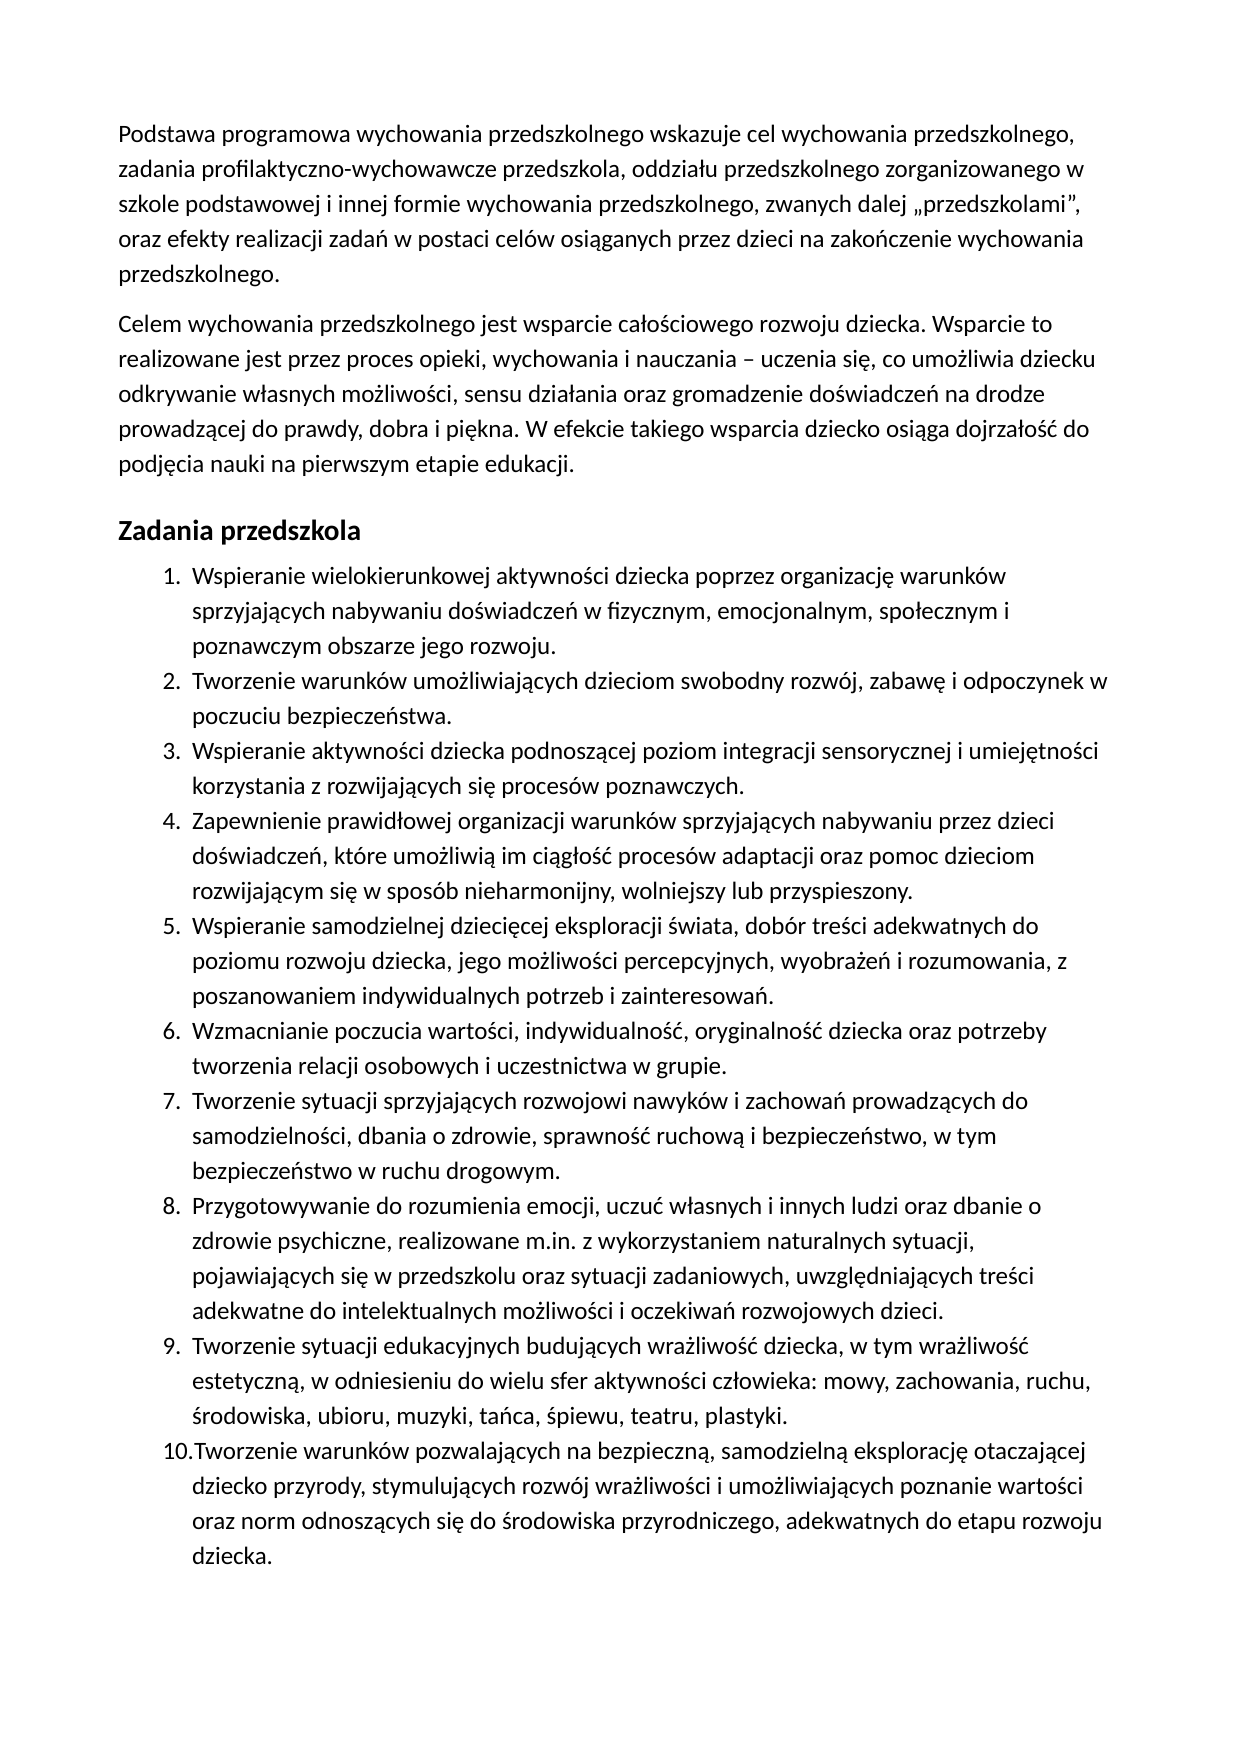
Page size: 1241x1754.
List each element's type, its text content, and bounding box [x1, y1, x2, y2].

list Wspieranie aktywności dziecka podnoszącej poziom integracji sensorycznej i umiejętności korzystania z rozwijających się procesów poznawczych. [162, 735, 1122, 801]
list Tworzenie sytuacji edukacyjnych budujących wrażliwość dziecka, w tym wrażliwość estetyczną, w odniesieniu do wielu sfer aktywności człowieka: mowy, zachowania, ruchu, środowiska, ubioru, muzyki, tańca, śpiewu, teatru, plastyki. [162, 1330, 1122, 1431]
list Wspieranie wielokierunkowej aktywności dziecka poprzez organizację warunków sprzyjających nabywaniu doświadczeń w fizycznym, emocjonalnym, społecznym i poznawczym obszarze jego rozwoju. [162, 560, 1122, 661]
list Zapewnienie prawidłowej organizacji warunków sprzyjających nabywaniu przez dzieci doświadczeń, które umożliwią im ciągłość procesów adaptacji oraz pomoc dzieciom rozwijającym się w sposób nieharmonijny, wolniejszy lub przyspieszony. [162, 805, 1122, 906]
list Tworzenie sytuacji sprzyjających rozwojowi nawyków i zachowań prowadzących do samodzielności, dbania o zdrowie, sprawność ruchową i bezpieczeństwo, w tym bezpieczeństwo w ruchu drogowym. [162, 1085, 1122, 1186]
subtitle Zadania przedszkola [118, 512, 1122, 547]
list Tworzenie warunków umożliwiających dzieciom swobodny rozwój, zabawę i odpoczynek w poczuciu bezpieczeństwa. [162, 665, 1122, 731]
list Tworzenie warunków pozwalających na bezpieczną, samodzielną eksplorację otaczającej dziecko przyrody, stymulujących rozwój wrażliwości i umożliwiających poznanie wartości oraz norm odnoszących się do środowiska przyrodniczego, adekwatnych do etapu rozwoju dziecka. [162, 1435, 1122, 1571]
list Przygotowywanie do rozumienia emocji, uczuć własnych i innych ludzi oraz dbanie o zdrowie psychiczne, realizowane m.in. z wykorzystaniem naturalnych sytuacji, pojawiających się w przedszkolu oraz sytuacji zadaniowych, uwzględniających treści adekwatne do intelektualnych możliwości i oczekiwań rozwojowych dzieci. [162, 1190, 1122, 1326]
list Wspieranie samodzielnej dziecięcej eksploracji świata, dobór treści adekwatnych do poziomu rozwoju dziecka, jego możliwości percepcyjnych, wyobrażeń i rozumowania, z poszanowaniem indywidualnych potrzeb i zainteresowań. [162, 910, 1122, 1011]
text Celem wychowania przedszkolnego jest wsparcie całościowego rozwoju dziecka. Wsparcie to realizowane jest przez proces opieki, wychowania i nauczania – uczenia się, co umożliwia dziecku odkrywanie własnych możliwości, sensu działania oraz gromadzenie doświadczeń na drodze prowadzącej do prawdy, dobra i piękna. W efekcie takiego wsparcia dziecko osiąga dojrzałość do podjęcia nauki na pierwszym etapie edukacji. [118, 308, 1122, 478]
text Podstawa programowa wychowania przedszkolnego wskazuje cel wychowania przedszkolnego, zadania profilaktyczno-wychowawcze przedszkola, oddziału przedszkolnego zorganizowanego w szkole podstawowej i innej formie wychowania przedszkolnego, zwanych dalej „przedszkolami”, oraz efekty realizacji zadań w postaci celów osiąganych przez dzieci na zakończenie wychowania przedszkolnego. [118, 118, 1122, 289]
list Wzmacnianie poczucia wartości, indywidualność, oryginalność dziecka oraz potrzeby tworzenia relacji osobowych i uczestnictwa w grupie. [162, 1015, 1122, 1081]
